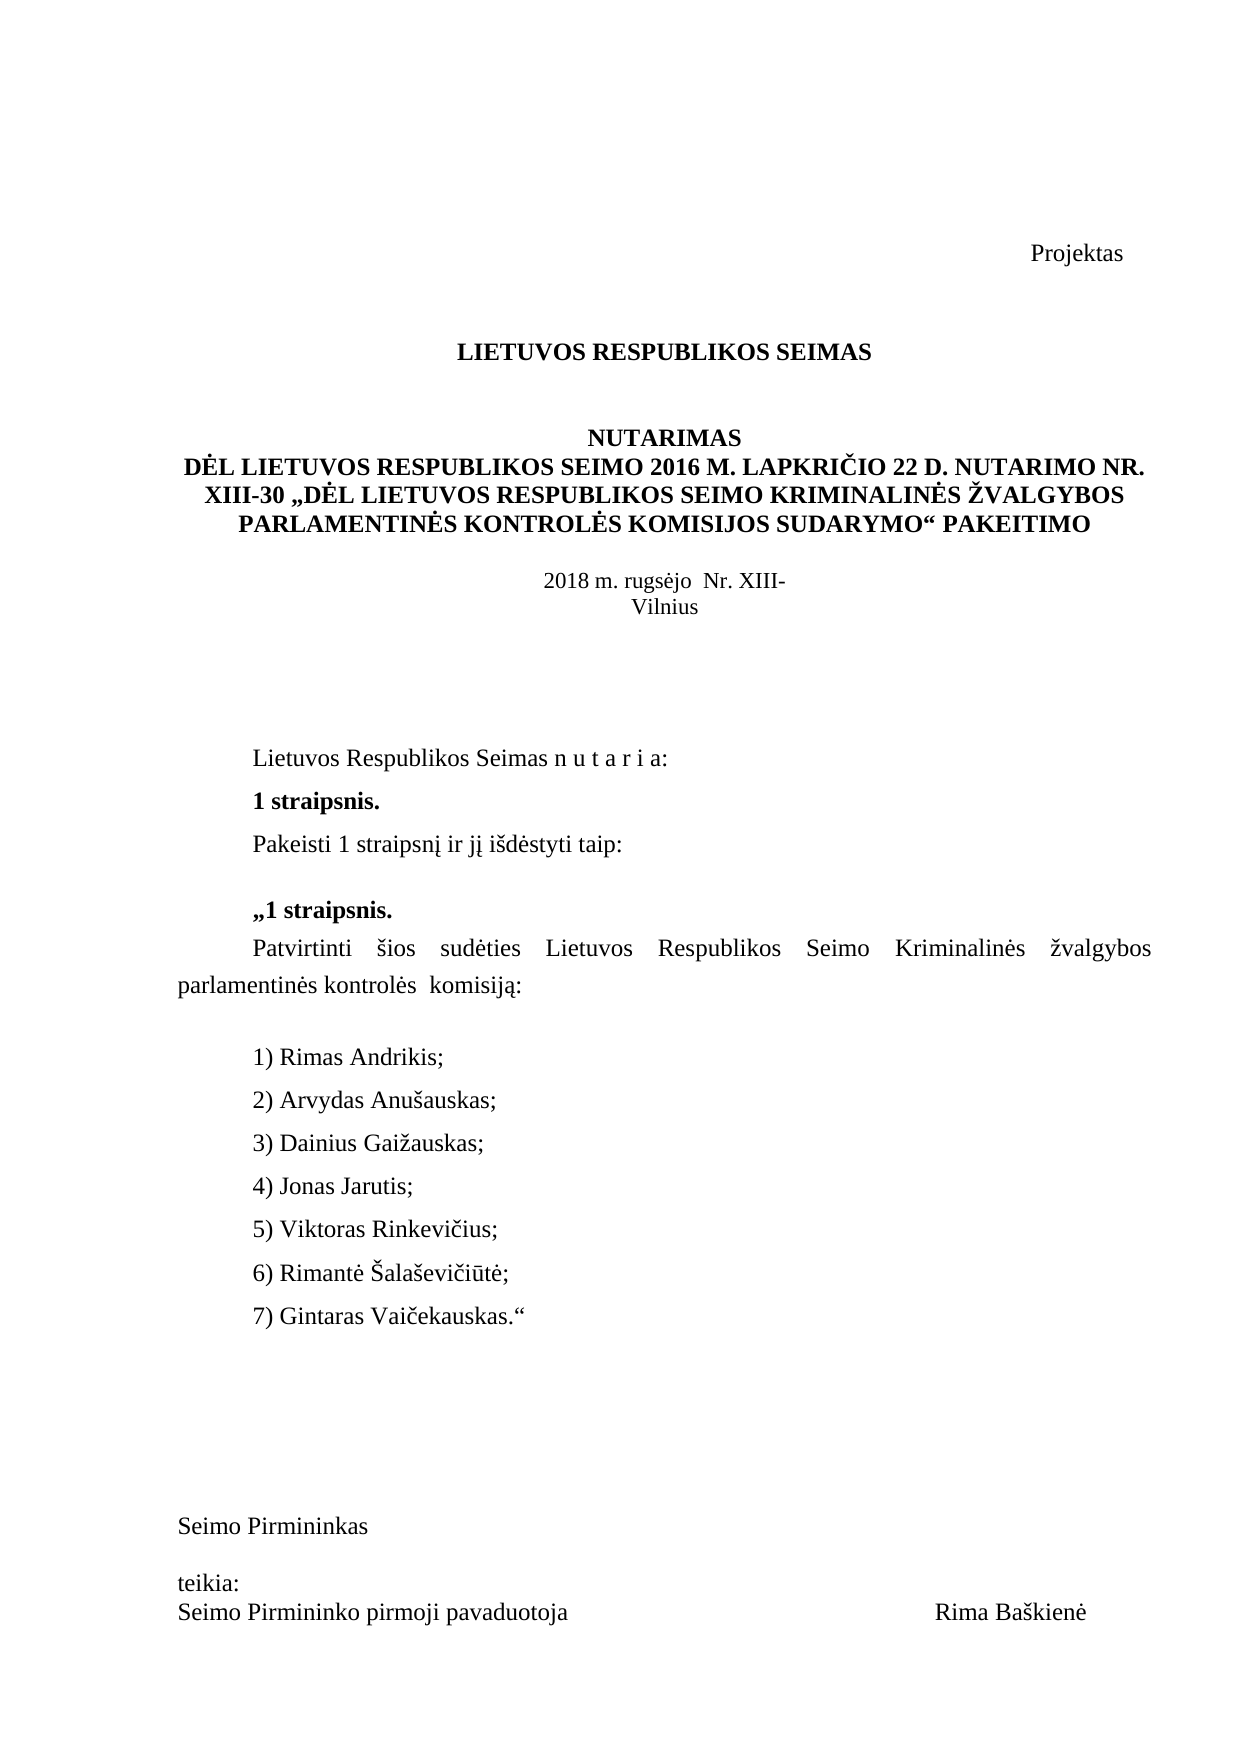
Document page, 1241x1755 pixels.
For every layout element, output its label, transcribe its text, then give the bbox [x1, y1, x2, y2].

text 2) Arvydas Anušauskas; [177, 1085, 1152, 1114]
text 4) Jonas Jarutis; [177, 1171, 1152, 1200]
text Pakeisti 1 straipsnį ir jį išdėstyti taip: [177, 829, 1152, 858]
text 2018 m. rugsėjo Nr. XIII- Vilnius [177, 567, 1152, 619]
text „1 straipsnis. [177, 886, 1152, 924]
text Seimo Pirmininkas [177, 1511, 1152, 1539]
text 1 straipsnis. [177, 786, 1152, 814]
text 1) Rimas Andrikis; [177, 1042, 1152, 1071]
text 7) Gintaras Vaičekauskas.“ [177, 1301, 1152, 1329]
text NUTARIMAS [177, 423, 1152, 452]
text 3) Dainius Gaižauskas; [177, 1128, 1152, 1157]
text 6) Rimantė Šalaševičiūtė; [177, 1258, 1152, 1286]
text teikia: [177, 1568, 1152, 1597]
text Patvirtinti šios sudėties Lietuvos Respublikos Seimo Kriminalinės žvalgybos parlamentinės kontrolės komisiją: [177, 924, 1152, 999]
text DĖL LIETUVOS RESPUBLIKOS SEIMO 2016 M. LAPKRIČIO 22 D. NUTARIMO Nr. XIII-30 „DĖL LIETUVOS RESPUBLIKOS SEIMO KRIMINALINĖS ŽVALGYBOS PARLAMENTINĖS KONTROLĖS KOMISIJOS SUDARYMO“ pakeitimo [177, 452, 1152, 538]
text Seimo Pirmininko pirmoji pavaduotoja Rima Baškienė [177, 1597, 1152, 1626]
text 5) Viktoras Rinkevičius; [177, 1214, 1152, 1243]
text Lietuvos Respublikos Seimas n u t a r i a: [177, 743, 1152, 771]
text Projektas [927, 238, 1152, 267]
text LIETUVOS RESPUBLIKOS SEIMAS [177, 337, 1152, 365]
